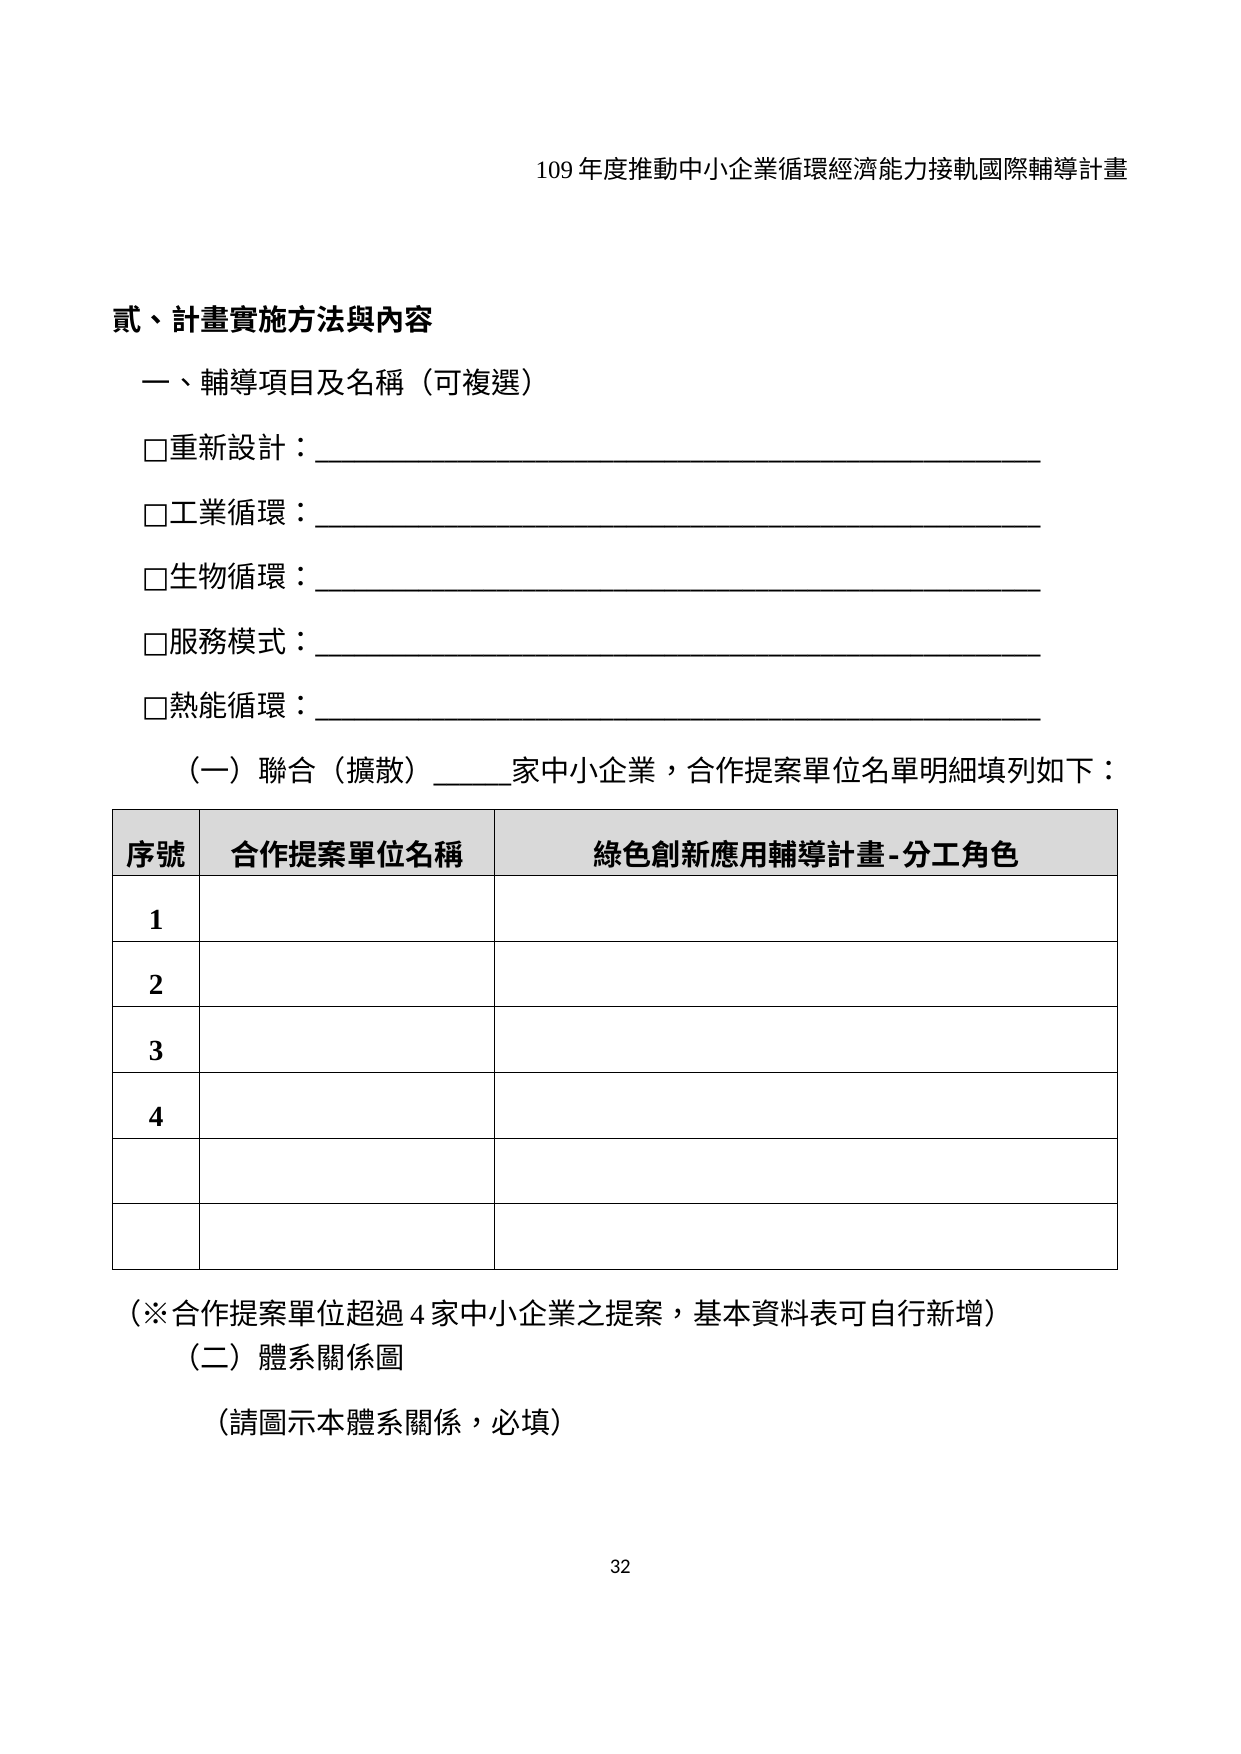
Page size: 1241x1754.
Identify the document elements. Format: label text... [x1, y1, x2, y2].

table_cell [495, 1007, 1117, 1072]
table_cell [495, 1204, 1117, 1269]
table_cell 4 [113, 1073, 199, 1137]
text 貳、計畫實施方法與內容 [112, 276, 1128, 338]
text （二）體系關係圖 [171, 1332, 1128, 1378]
text （請圖示本體系關係，必填） [171, 1397, 1128, 1443]
table_cell [495, 1073, 1117, 1137]
table_cell [113, 1204, 199, 1269]
table_cell [200, 1139, 494, 1203]
text 一、輔導項目及名稱（可複選） [142, 357, 1128, 403]
table_header 合作提案單位名稱 [200, 810, 494, 875]
table_cell [200, 876, 494, 941]
table_header 序號 [113, 810, 199, 875]
text （※合作提案單位超過4家中小企業之提案，基本資料表可自行新增） [112, 1270, 1128, 1332]
table_cell [200, 1073, 494, 1137]
text □工業循環：________________________________________________________ [142, 486, 1128, 532]
table_cell [113, 1139, 199, 1203]
table_cell [495, 942, 1117, 1006]
text □生物循環：________________________________________________________ [142, 551, 1128, 597]
table_cell 2 [113, 942, 199, 1006]
text □熱能循環：________________________________________________________ [142, 680, 1128, 726]
text □重新設計：________________________________________________________ [142, 422, 1128, 468]
text □服務模式：________________________________________________________ [142, 616, 1128, 661]
text （一）聯合（擴散）______家中小企業，合作提案單位名單明細填列如下： [171, 745, 1128, 791]
table_cell [200, 1204, 494, 1269]
table_cell [200, 1007, 494, 1072]
table_cell 3 [113, 1007, 199, 1072]
table_cell 1 [113, 876, 199, 941]
table_cell [495, 1139, 1117, 1203]
table_cell [200, 942, 494, 1006]
table_header 綠色創新應用輔導計畫-分工角色 [495, 810, 1117, 875]
table_cell [495, 876, 1117, 941]
